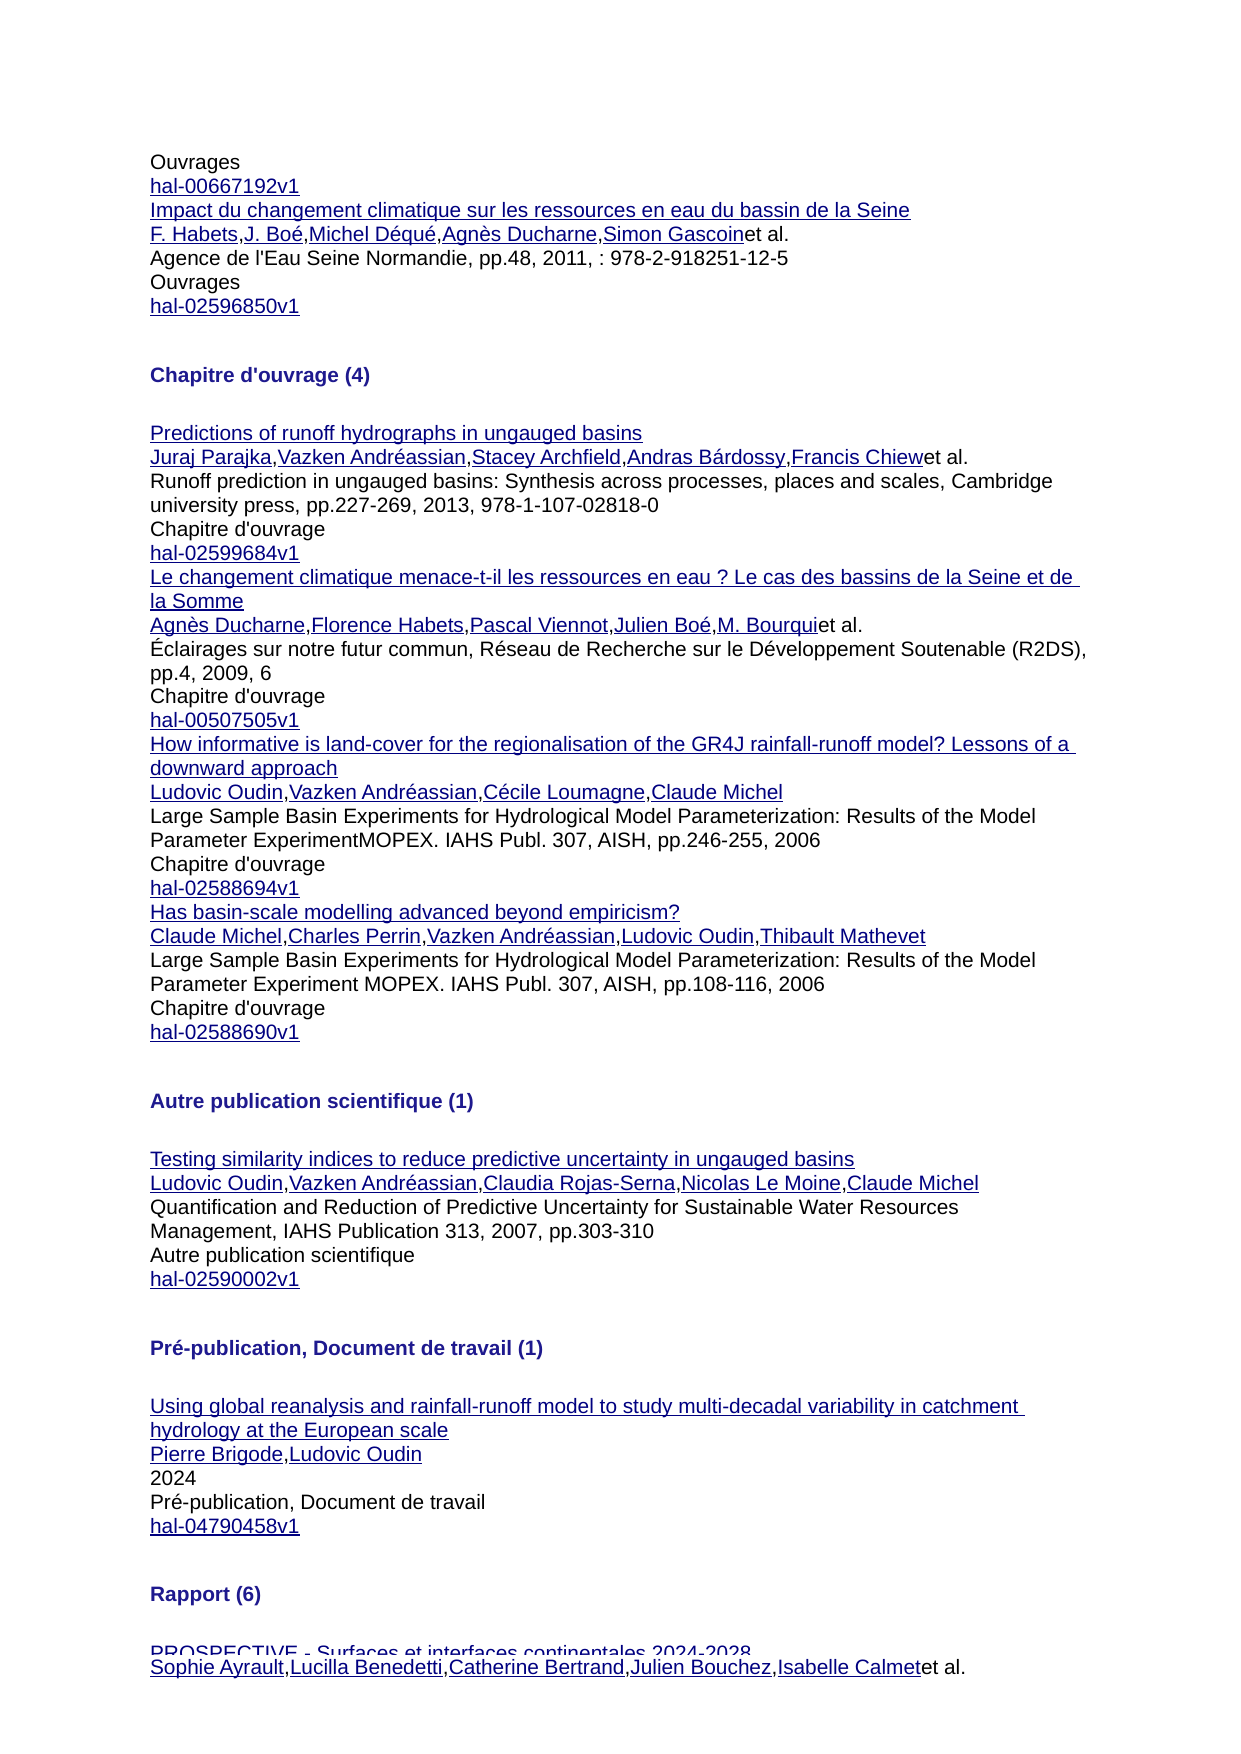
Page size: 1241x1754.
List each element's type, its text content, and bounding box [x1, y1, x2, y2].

subtitle Pré-publication, Document de travail (1) [150, 1335, 1090, 1359]
table_cell How informative is land-cover for the regionalisation of the GR4J rainfall-runoff model? Lessons of a downward approach Ludovic Oudin,Vazken Andréassian,Cécile Loumagne,Claude Michel Large Sample Basin Experiments for Hydrological Model Parameterization: Results of the Model Parameter ExperimentMOPEX. IAHS Publ. 307, AISH, pp.246-255, 2006 Chapitre d'ouvrage hal-02588694v1 [150, 732, 1090, 900]
table_header Testing similarity indices to reduce predictive uncertainty in ungauged basins Ludovic Oudin,Vazken Andréassian,Claudia Rojas-Serna,Nicolas Le Moine,Claude Michel Quantification and Reduction of Predictive Uncertainty for Sustainable Water Resources Management, IAHS Publication 313, 2007, pp.303-310 Autre publication scientifique hal-02590002v1 [150, 1147, 1090, 1291]
subtitle Chapitre d'ouvrage (4) [150, 362, 1090, 386]
table_header PROSPECTIVE - Surfaces et interfaces continentales 2024-2028 Sophie Ayrault,Lucilla Benedetti,Catherine Bertrand,Julien Bouchez,Isabelle Calmetet al. [150, 1641, 1090, 1679]
table_header Impact du changement climatique sur les ressources en eau du bassin versant de la Seine Florence Habets,Julien Boé,Michel Déqué,Agnès Ducharne,Simon Gascoinet al. Agence de l'Eau Seine-Normandie, pp.47, 2011 Ouvrages hal-00667192v1 [150, 150, 1090, 198]
table_cell Has basin-scale modelling advanced beyond empiricism? Claude Michel,Charles Perrin,Vazken Andréassian,Ludovic Oudin,Thibault Mathevet Large Sample Basin Experiments for Hydrological Model Parameterization: Results of the Model Parameter Experiment MOPEX. IAHS Publ. 307, AISH, pp.108-116, 2006 Chapitre d'ouvrage hal-02588690v1 [150, 900, 1090, 1044]
table_cell Le changement climatique menace-t-il les ressources en eau ? Le cas des bassins de la Seine et de la Somme Agnès Ducharne,Florence Habets,Pascal Viennot,Julien Boé,M. Bourquiet al. Éclairages sur notre futur commun, Réseau de Recherche sur le Développement Soutenable (R2DS), pp.4, 2009, 6 Chapitre d'ouvrage hal-00507505v1 [150, 565, 1090, 732]
table_header Using global reanalysis and rainfall-runoff model to study multi-decadal variability in catchment hydrology at the European scale Pierre Brigode,Ludovic Oudin 2024 Pré-publication, Document de travail hal-04790458v1 [150, 1394, 1090, 1537]
subtitle Autre publication scientifique (1) [150, 1088, 1090, 1112]
table_cell Impact du changement climatique sur les ressources en eau du bassin de la Seine F. Habets,J. Boé,Michel Déqué,Agnès Ducharne,Simon Gascoinet al. Agence de l'Eau Seine Normandie, pp.48, 2011, : 978-2-918251-12-5 Ouvrages hal-02596850v1 [150, 198, 1090, 318]
table_header Predictions of runoff hydrographs in ungauged basins Juraj Parajka,Vazken Andréassian,Stacey Archfield,Andras Bárdossy,Francis Chiewet al. Runoff prediction in ungauged basins: Synthesis across processes, places and scales, Cambridge university press, pp.227-269, 2013, 978-1-107-02818-0 Chapitre d'ouvrage hal-02599684v1 [150, 421, 1090, 564]
subtitle Rapport (6) [150, 1582, 1090, 1606]
